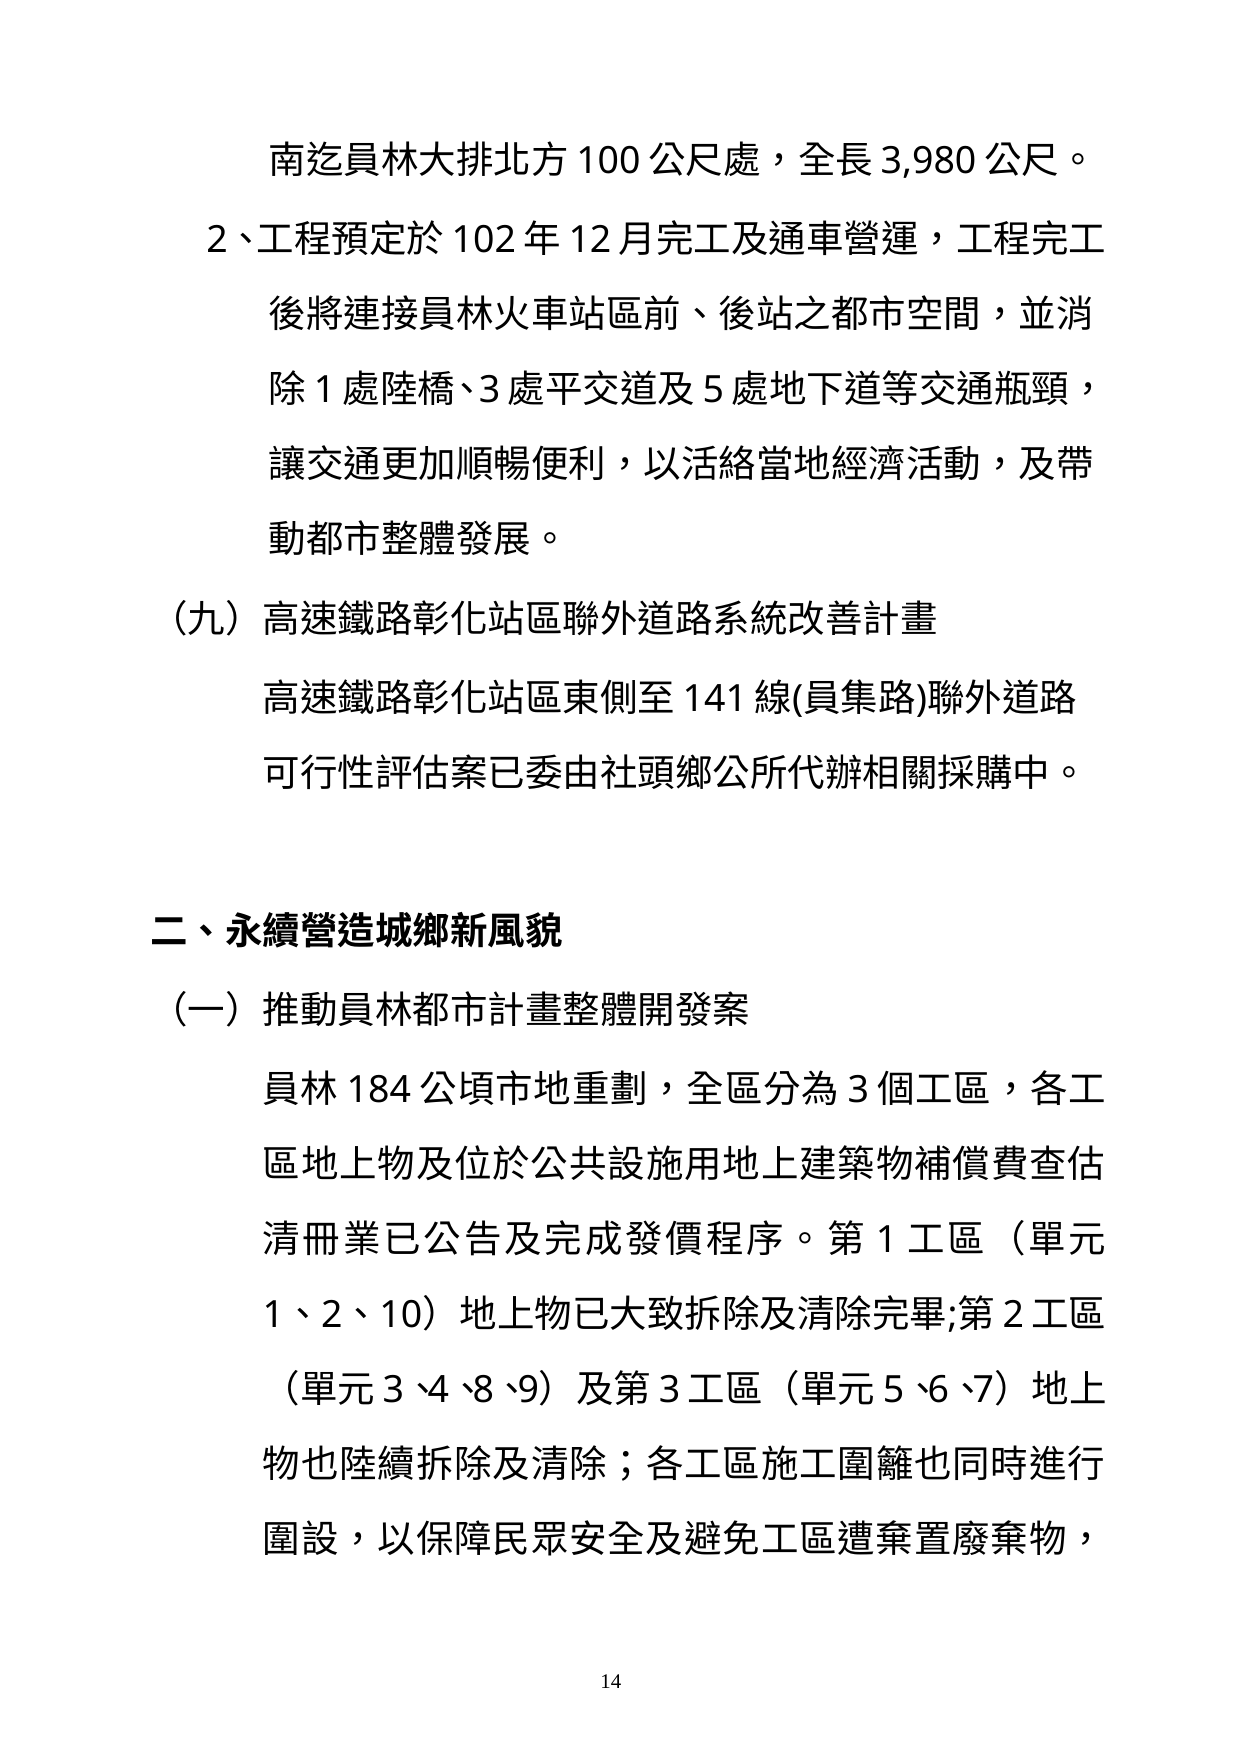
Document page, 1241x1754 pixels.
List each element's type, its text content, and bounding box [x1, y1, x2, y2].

text 員林184公頃市地重劃，全區分為3個工區，各工區地上物及位於公共設施用地上建築物補償費查估清冊業已公告及完成發價程序。第1工區（單元1、2、10）地上物已大致拆除及清除完畢;第2工區（單元3、4、8、9）及第3工區（單元5、6、7）地上物也陸續拆除及清除；各工區施工圍籬也同時進行圍設，以保障民眾安全及避免工區遭棄置廢棄物， [262, 1049, 1106, 1574]
text 1、員林市區鐵路高架化計畫北起北勢路北方900公尺，南迄員林大排北方100公尺處，全長3,980公尺。 [206, 120, 1106, 195]
text 2、工程預定於102年12月完工及通車營運，工程完工後將連接員林火車站區前、後站之都市空間，並消除1處陸橋、3處平交道及5處地下道等交通瓶頸，讓交通更加順暢便利，以活絡當地經濟活動，及帶動都市整體發展。 [206, 199, 1106, 574]
text 二、永續營造城鄉新風貌 [150, 891, 1106, 966]
text （一）推動員林都市計畫整體開發案 [150, 970, 1106, 1045]
text （九）高速鐵路彰化站區聯外道路系統改善計畫 [150, 578, 1106, 653]
text 高速鐵路彰化站區東側至141線(員集路)聯外道路可行性評估案已委由社頭鄉公所代辦相關採購中。 [262, 657, 1106, 807]
